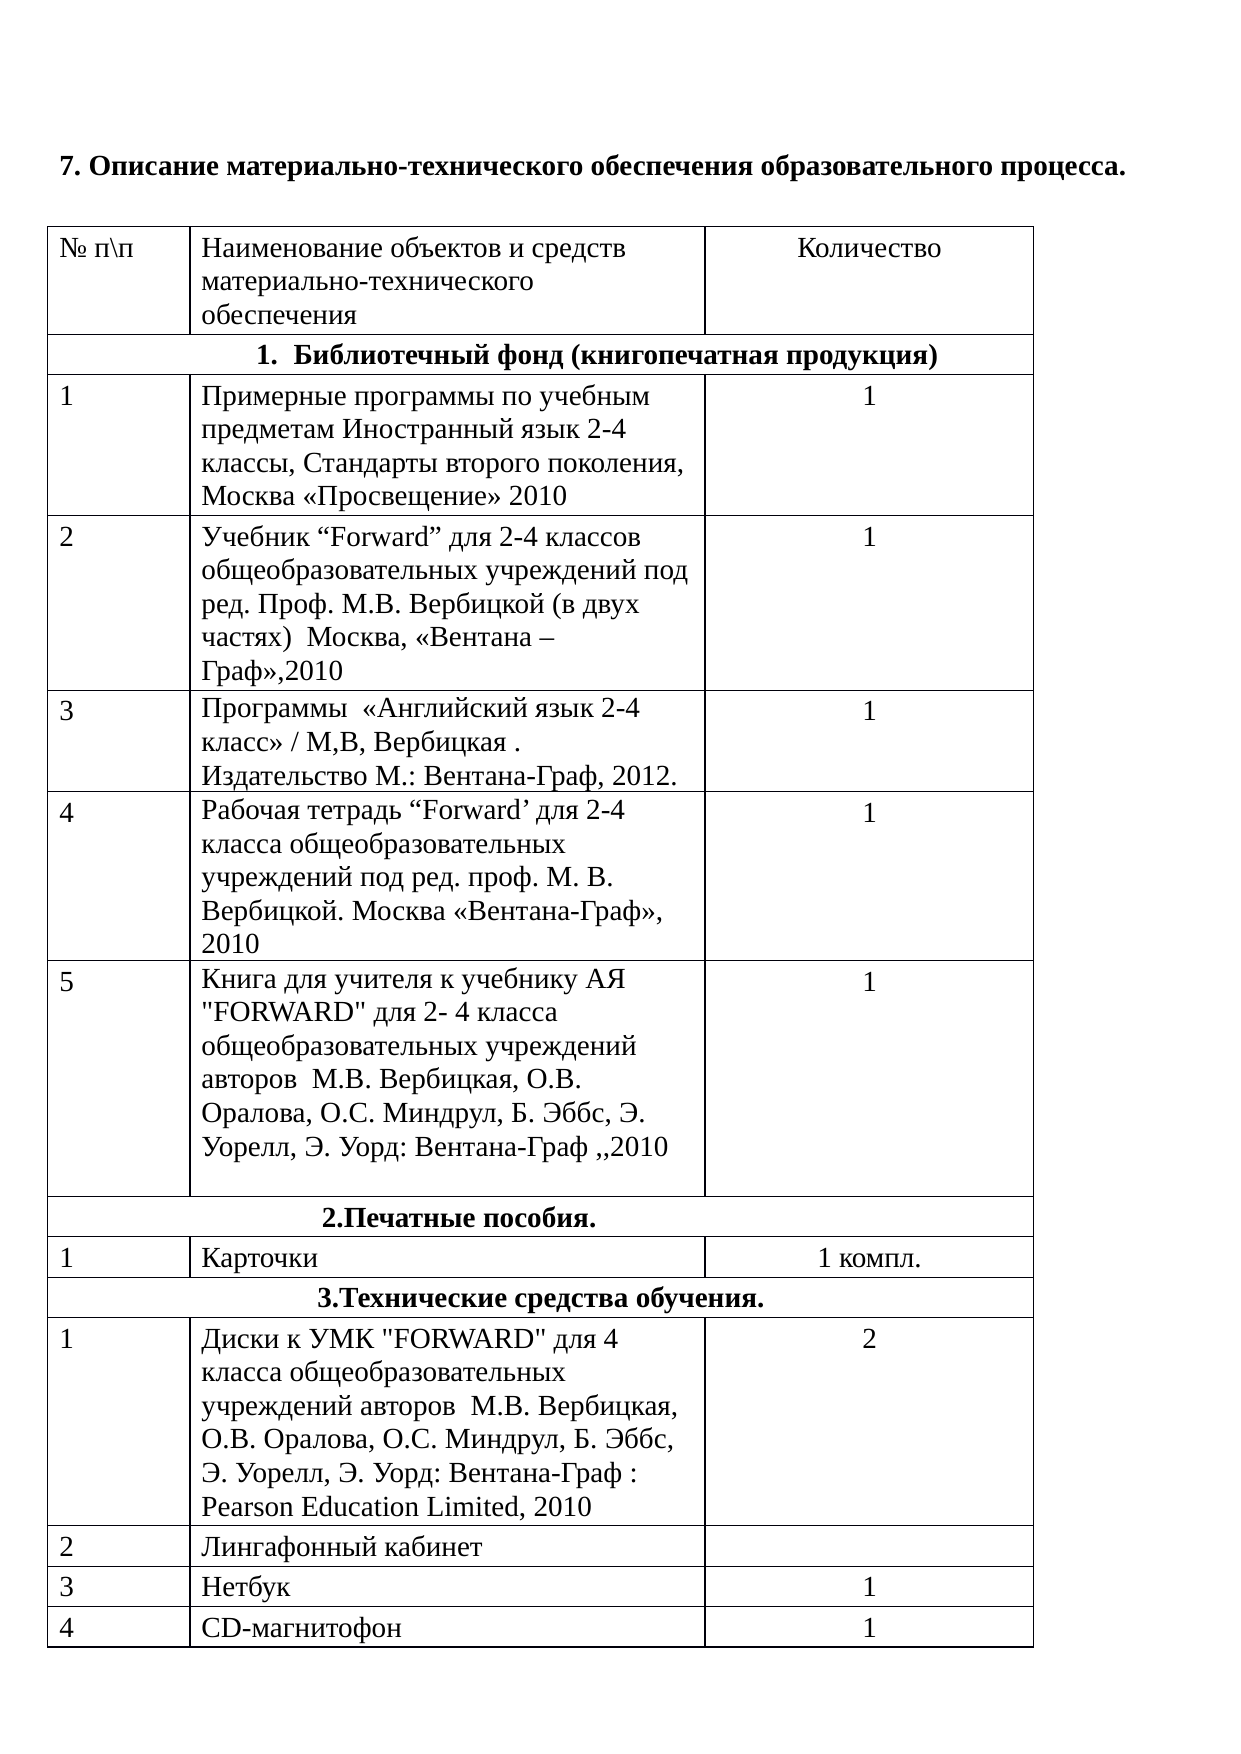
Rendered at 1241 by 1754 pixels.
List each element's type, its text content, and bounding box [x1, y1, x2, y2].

table_cell 1 [48, 375, 189, 515]
table_cell 1 [706, 792, 1033, 960]
table_cell Лингафонный кабинет [191, 1526, 704, 1566]
table_header Количество [706, 227, 1033, 333]
table_cell 2 [48, 516, 189, 689]
table_cell 2.Печатные пособия. [48, 1197, 1033, 1236]
table_cell 4 [48, 1607, 189, 1646]
table_cell 3 [48, 691, 189, 791]
table_cell 5 [48, 961, 189, 1196]
table_cell Диски к УМК "FORWARD" для 4 класса общеобразовательных учреждений авторов М.В. Вербицкая, О.В. Оралова, О.С. Миндрул, Б. Эббс, Э. Уорелл, Э. Уорд: Вентана-Граф : Pearson Education Limited, 2010 [191, 1318, 704, 1525]
table_cell Книга для учителя к учебнику АЯ "FORWARD" для 2- 4 класса общеобразовательных учреждений авторов М.В. Вербицкая, О.В. Оралова, О.С. Миндрул, Б. Эббс, Э. Уорелл, Э. Уорд: Вентана-Граф ,,2010 [191, 961, 704, 1196]
table_cell 4 [48, 792, 189, 960]
table_header № п\п [48, 227, 189, 333]
table_cell 1 [706, 516, 1033, 689]
table_cell 3 [48, 1567, 189, 1606]
table_cell 1 компл. [706, 1237, 1033, 1277]
table_cell 3.Технические средства обучения. [48, 1278, 1033, 1317]
table_cell 1 [706, 691, 1033, 791]
table_cell 1 [706, 1567, 1033, 1606]
table_cell 1 [706, 375, 1033, 515]
table_cell 1 [48, 1237, 189, 1277]
table_cell Рабочая тетрадь “Forward’ для 2-4 класса общеобразовательных учреждений под ред. проф. М. В. Вербицкой. Москва «Вентана-Граф», 2010 [191, 792, 704, 960]
table_cell CD-магнитофон [191, 1607, 704, 1646]
table_cell 2 [706, 1318, 1033, 1525]
table_cell Библиотечный фонд (книгопечатная продукция) [48, 335, 1033, 374]
table_cell Нетбук [191, 1567, 704, 1606]
table_cell 1 [706, 961, 1033, 1196]
table_cell Примерные программы по учебным предметам Иностранный язык 2-4 классы, Стандарты второго поколения, Москва «Просвещение» 2010 [191, 375, 704, 515]
table_cell 1 [48, 1318, 189, 1525]
text 7. Описание материально-технического обеспечения образовательного процесса. [59, 148, 1205, 182]
table_header Наименование объектов и средств материально-технического обеспечения [191, 227, 704, 333]
table_cell [706, 1526, 1033, 1566]
table_cell Карточки [191, 1237, 704, 1277]
table_cell 2 [48, 1526, 189, 1566]
table_cell Программы «Английский язык 2-4 класс» / М,В, Вербицкая . Издательство М.: Вентана-Граф, 2012. [191, 691, 704, 791]
table_cell Учебник “Forward” для 2-4 классов общеобразовательных учреждений под ред. Проф. М.В. Вербицкой (в двух частях) Москва, «Вентана –Граф»,2010 [191, 516, 704, 689]
table_cell 1 [706, 1607, 1033, 1646]
